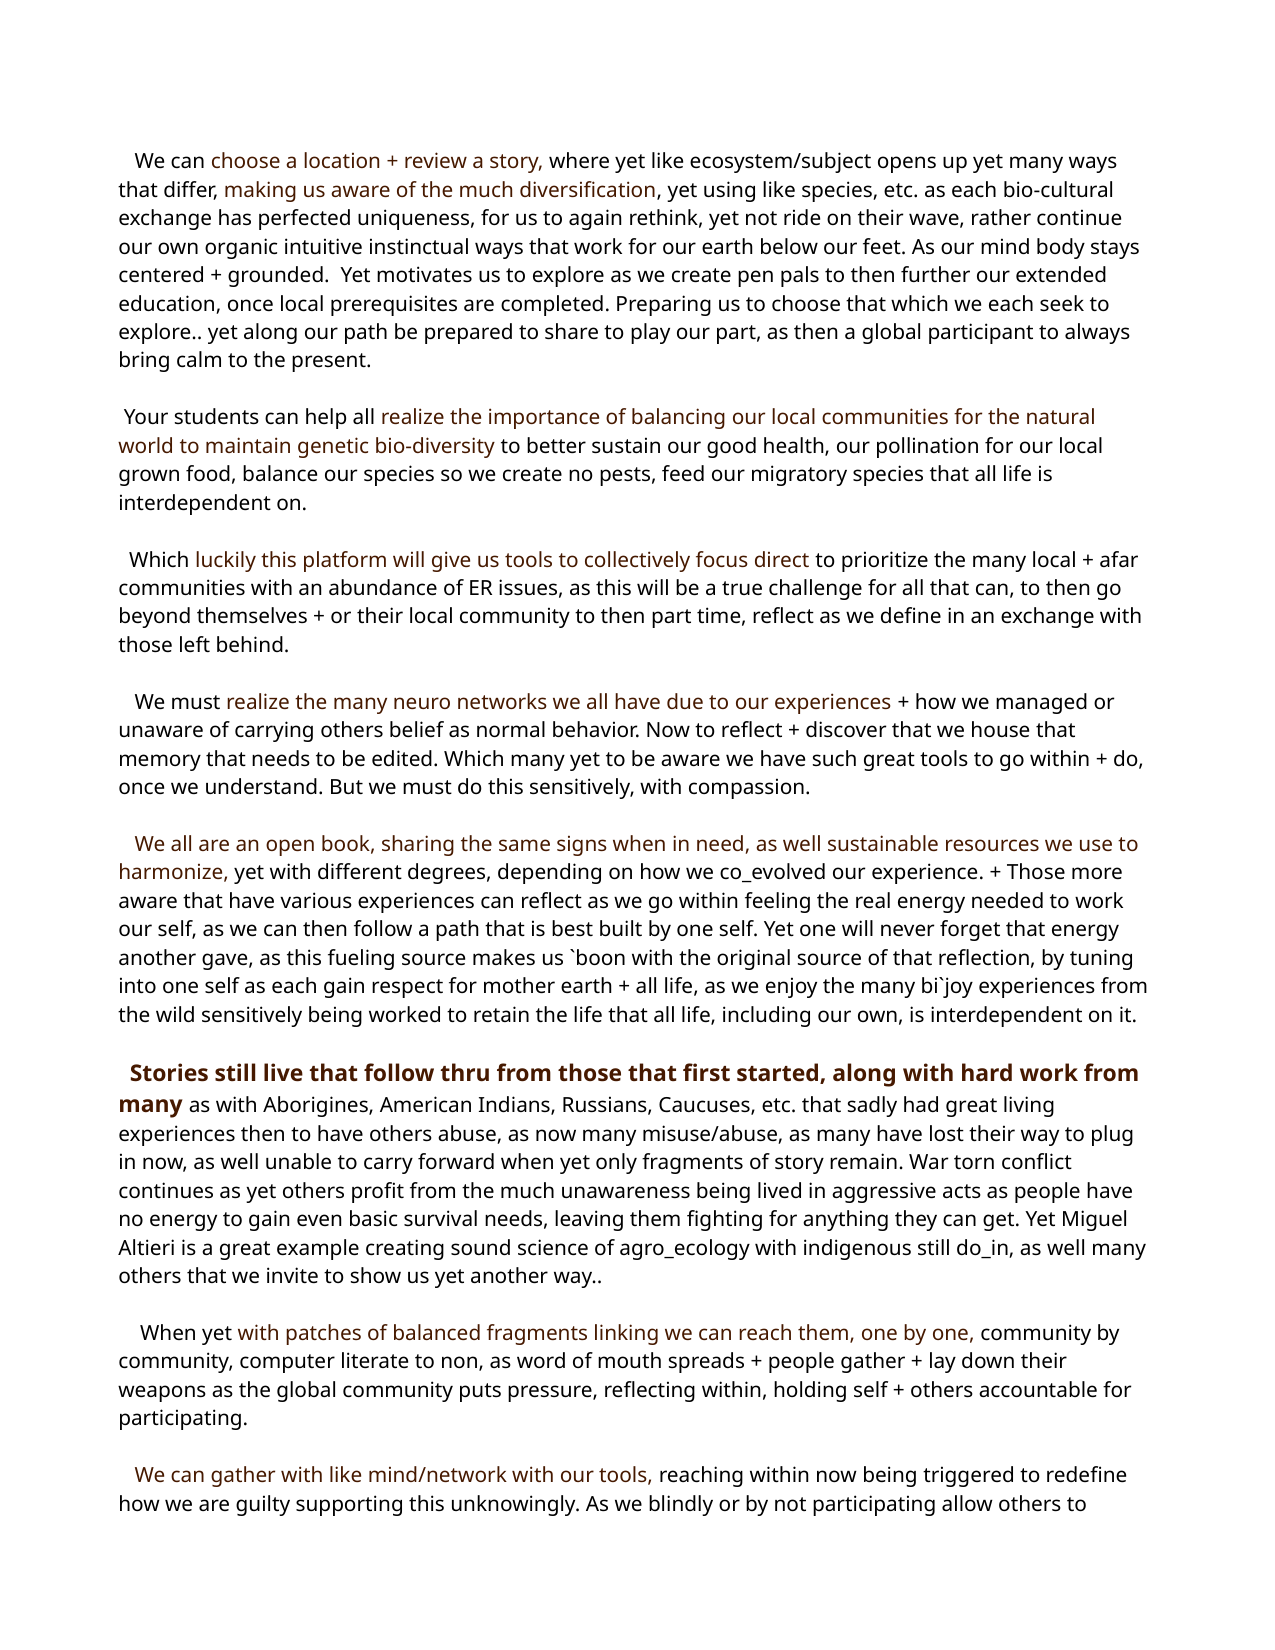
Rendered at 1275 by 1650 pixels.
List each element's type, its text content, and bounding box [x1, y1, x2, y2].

text We must realize the many neuro networks we all have due to our experiences + how we managed or unaware of carrying others belief as normal behavior. Now to reflect + discover that we house that memory that needs to be edited. Which many yet to be aware we have such great tools to go within + do, once we understand. But we must do this sensitively, with compassion. [118, 687, 1157, 801]
text We can choose a location + review a story, where yet like ecosystem/subject opens up yet many ways that differ, making us aware of the much diversification, yet using like species, etc. as each bio-cultural exchange has perfected uniqueness, for us to again rethink, yet not ride on their wave, rather continue our own organic intuitive instinctual ways that work for our earth below our feet. As our mind body stays centered + grounded. Yet motivates us to explore as we create pen pals to then further our extended education, once local prerequisites are completed. Preparing us to choose that which we each seek to explore.. yet along our path be prepared to share to play our part, as then a global participant to always bring calm to the present. [118, 147, 1157, 374]
text We can gather with like mind/network with our tools, reaching within now being triggered to redefine how we are guilty supporting this unknowingly. As we blindly or by not participating allow others to [118, 1460, 1157, 1517]
text We all are an open book, sharing the same signs when in need, as well sustainable resources we use to harmonize, yet with different degrees, depending on how we co_evolved our experience. + Those more aware that have various experiences can reflect as we go within feeling the real energy needed to work our self, as we can then follow a path that is best built by one self. Yet one will never forget that energy another gave, as this fueling source makes us `boon with the original source of that reflection, by tuning into one self as each gain respect for mother earth + all life, as we enjoy the many bi`joy experiences from the wild sensitively being worked to retain the life that all life, including our own, is interdependent on it. [118, 829, 1157, 1028]
text When yet with patches of balanced fragments linking we can reach them, one by one, community by community, computer literate to non, as word of mouth spreads + people gather + lay down their weapons as the global community puts pressure, reflecting within, holding self + others accountable for participating. [118, 1318, 1157, 1432]
text Your students can help all realize the importance of balancing our local communities for the natural world to maintain genetic bio-diversity to better sustain our good health, our pollination for our local grown food, balance our species so we create no pests, feed our migratory species that all life is interdependent on. [118, 402, 1157, 516]
text Stories still live that follow thru from those that first started, along with hard work from many as with Aborigines, American Indians, Russians, Caucuses, etc. that sadly had great living experiences then to have others abuse, as now many misuse/abuse, as many have lost their way to plug in now, as well unable to carry forward when yet only fragments of story remain. War torn conflict continues as yet others profit from the much unawareness being lived in aggressive acts as people have no energy to gain even basic survival needs, leaving them fighting for anything they can get. Yet Miguel Altieri is a great example creating sound science of agro_ecology with indigenous still do_in, as well many others that we invite to show us yet another way.. [118, 1057, 1157, 1290]
text Which luckily this platform will give us tools to collectively focus direct to prioritize the many local + afar communities with an abundance of ER issues, as this will be a true challenge for all that can, to then go beyond themselves + or their local community to then part time, reflect as we define in an exchange with those left behind. [118, 545, 1157, 658]
